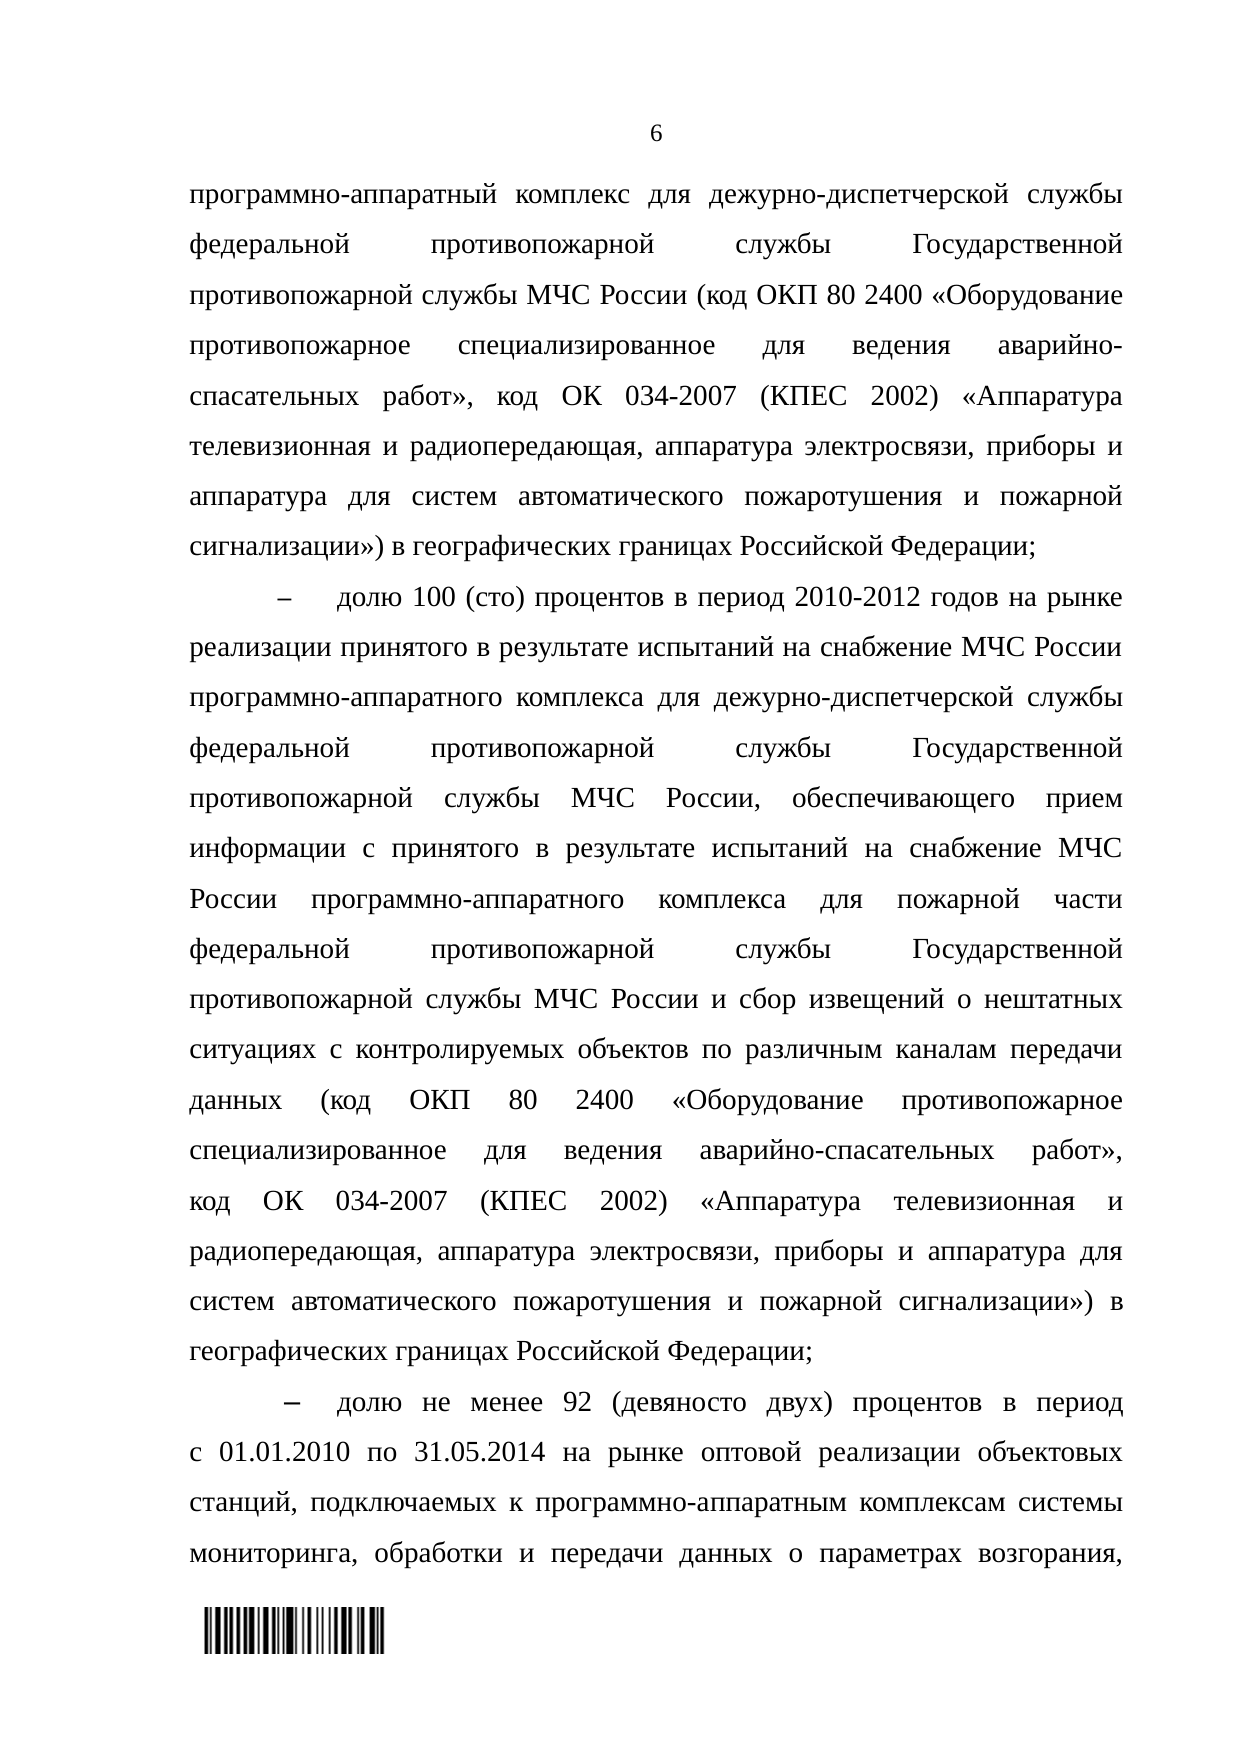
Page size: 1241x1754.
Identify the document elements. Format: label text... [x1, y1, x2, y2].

list долю 100 (сто) процентов в период 2010-2012 годов на рынке реализации принятого в результате испытаний на снабжение МЧС России программно-аппаратного комплекса для дежурно-диспетчерской службы федеральной противопожарной службы Государственной противопожарной службы МЧС России, обеспечивающего прием информации с принятого в результате испытаний на снабжение МЧС России программно-аппаратного комплекса для пожарной части федеральной противопожарной службы Государственной противопожарной службы МЧС России и сбор извещений о нештатных ситуациях с контролируемых объектов по различным каналам передачи данных (код ОКП 80 2400 «Оборудование противопожарное специализированное для ведения аварийно-спасательных работ», код ОК 034-2007 (КПЕС 2002) «Аппаратура телевизионная и радиопередающая, аппаратура электросвязи, приборы и аппаратура для систем автоматического пожаротушения и пожарной сигнализации») в географических границах Российской Федерации; [189, 579, 1123, 1367]
text программно-аппаратный комплекс для дежурно-диспетчерской службы федеральной противопожарной службы Государственной противопожарной службы МЧС России (код ОКП 80 2400 «Оборудование противопожарное специализированное для ведения аварийно-спасательных работ», код ОК 034-2007 (КПЕС 2002) «Аппаратура телевизионная и радиопередающая, аппаратура электросвязи, приборы и аппаратура для систем автоматического пожаротушения и пожарной сигнализации») в географических границах Российской Федерации; [189, 176, 1123, 562]
list долю не менее 92 (девяносто двух) процентов в период с 01.01.2010 по 31.05.2014 на рынке оптовой реализации объектовых станций, подключаемых к программно-аппаратным комплексам системы мониторинга, обработки и передачи данных о параметрах возгорания, [189, 1384, 1123, 1568]
picture [189, 1607, 402, 1654]
